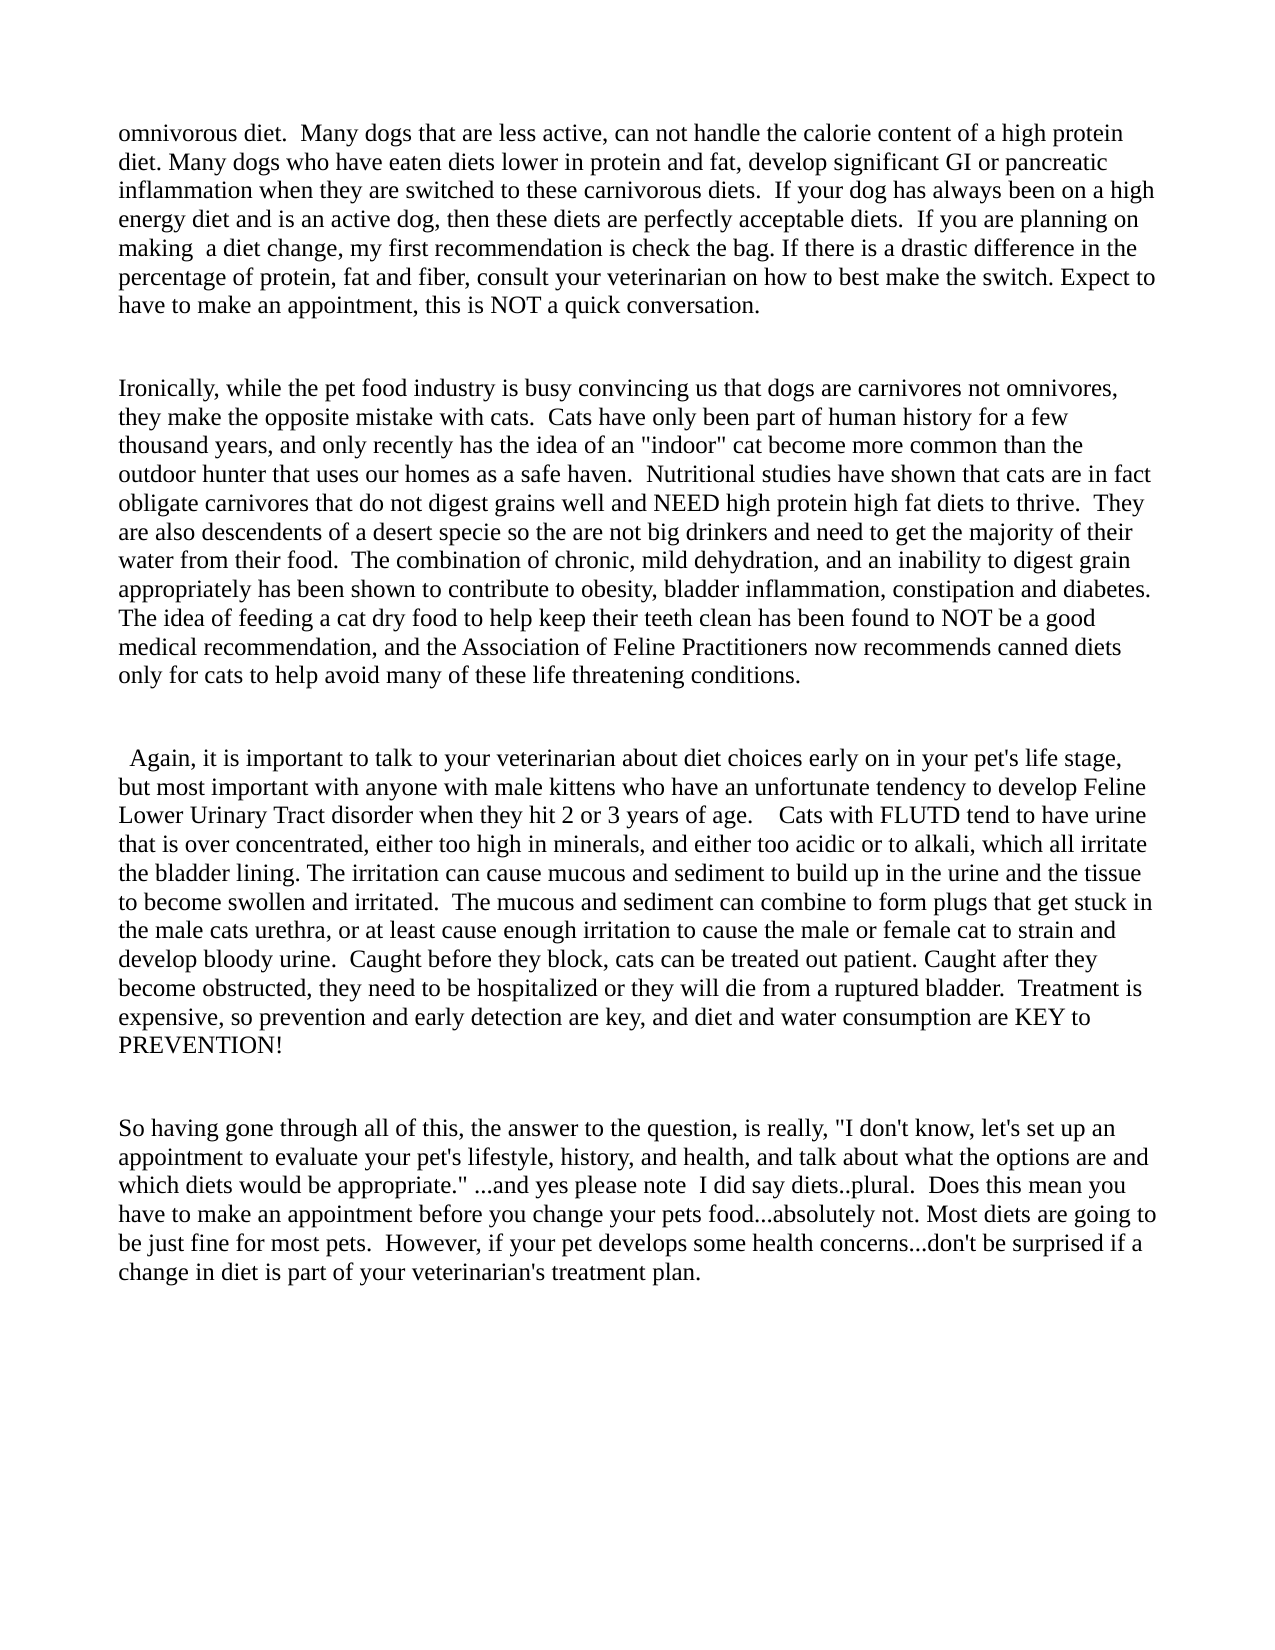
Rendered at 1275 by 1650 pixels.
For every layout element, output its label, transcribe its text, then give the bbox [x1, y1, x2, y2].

text omnivorous diet. Many dogs that are less active, can not handle the calorie content of a high protein diet. Many dogs who have eaten diets lower in protein and fat, develop significant GI or pancreatic inflammation when they are switched to these carnivorous diets. If your dog has always been on a high energy diet and is an active dog, then these diets are perfectly acceptable diets. If you are planning on making a diet change, my first recommendation is check the bag. If there is a drastic difference in the percentage of protein, fat and fiber, consult your veterinarian on how to best make the switch. Expect to have to make an appointment, this is NOT a quick conversation. [118, 118, 1157, 319]
text Again, it is important to talk to your veterinarian about diet choices early on in your pet's life stage, but most important with anyone with male kittens who have an unfortunate tendency to develop Feline Lower Urinary Tract disorder when they hit 2 or 3 years of age. Cats with FLUTD tend to have urine that is over concentrated, either too high in minerals, and either too acidic or to alkali, which all irritate the bladder lining. The irritation can cause mucous and sediment to build up in the urine and the tissue to become swollen and irritated. The mucous and sediment can combine to form plugs that get stuck in the male cats urethra, or at least cause enough irritation to cause the male or female cat to strain and develop bloody urine. Caught before they block, cats can be treated out patient. Caught after they become obstructed, they need to be hospitalized or they will die from a ruptured bladder. Treatment is expensive, so prevention and early detection are key, and diet and water consumption are KEY to PREVENTION! [118, 743, 1157, 1059]
text So having gone through all of this, the answer to the question, is really, "I don't know, let's set up an appointment to evaluate your pet's lifestyle, history, and health, and talk about what the options are and which diets would be appropriate." ...and yes please note I did say diets..plural. Does this mean you have to make an appointment before you change your pets food...absolutely not. Most diets are going to be just fine for most pets. However, if your pet develops some health concerns...don't be surprised if a change in diet is part of your veterinarian's treatment plan. [118, 1113, 1157, 1286]
text Ironically, while the pet food industry is busy convincing us that dogs are carnivores not omnivores, they make the opposite mistake with cats. Cats have only been part of human history for a few thousand years, and only recently has the idea of an "indoor" cat become more common than the outdoor hunter that uses our homes as a safe haven. Nutritional studies have shown that cats are in fact obligate carnivores that do not digest grains well and NEED high protein high fat diets to thrive. They are also descendents of a desert specie so the are not big drinkers and need to get the majority of their water from their food. The combination of chronic, mild dehydration, and an inability to digest grain appropriately has been shown to contribute to obesity, bladder inflammation, constipation and diabetes. The idea of feeding a cat dry food to help keep their teeth clean has been found to NOT be a good medical recommendation, and the Association of Feline Practitioners now recommends canned diets only for cats to help avoid many of these life threatening conditions. [118, 373, 1157, 689]
